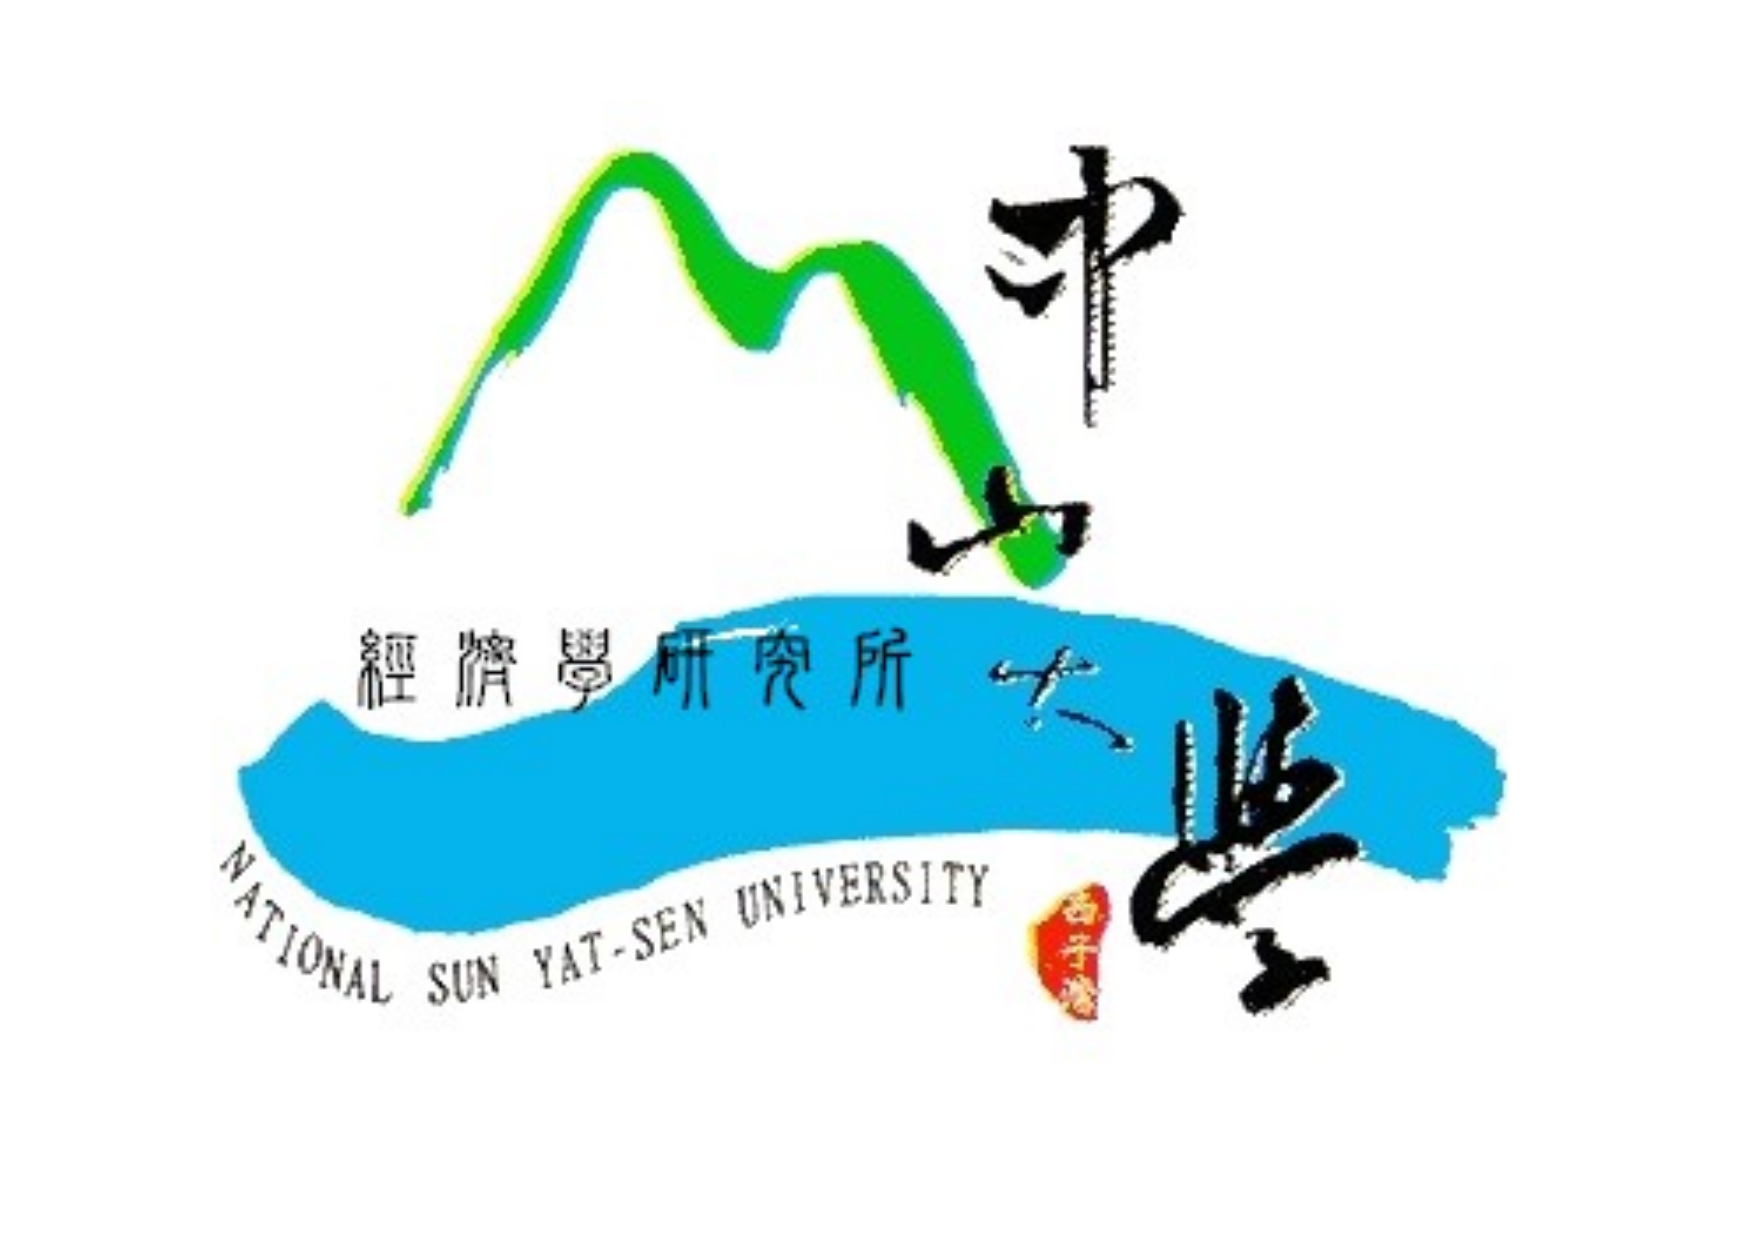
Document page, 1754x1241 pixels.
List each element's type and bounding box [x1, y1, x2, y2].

picture [211, 101, 1543, 1194]
